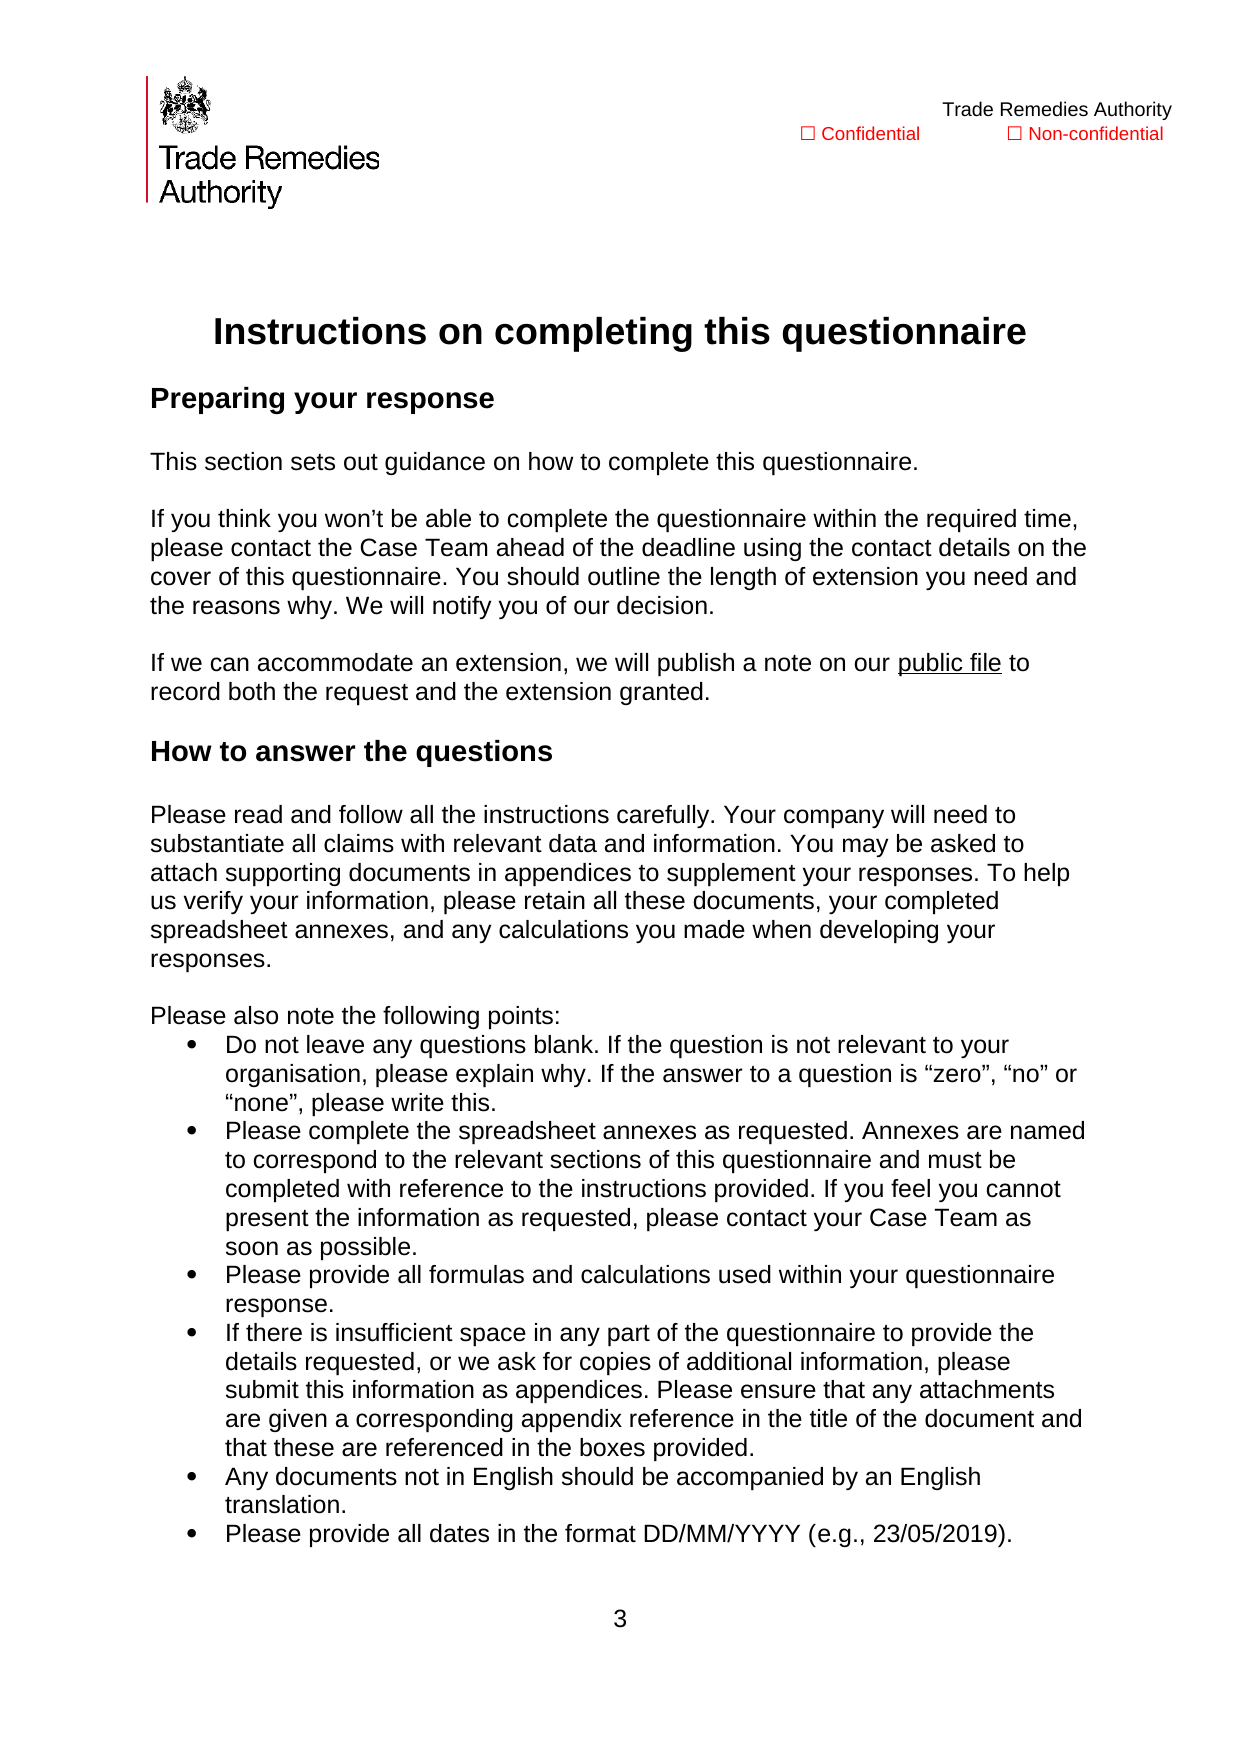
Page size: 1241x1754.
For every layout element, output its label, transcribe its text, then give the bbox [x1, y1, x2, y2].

list Please complete the spreadsheet annexes as requested. Annexes are named to correspond to the relevant sections of this questionnaire and must be completed with reference to the instructions provided. If you feel you cannot present the information as requested, please contact your Case Team as soon as possible. [187, 1116, 1090, 1260]
subtitle How to answer the questions [150, 734, 1090, 768]
subtitle Instructions on completing this questionnaire [150, 309, 1090, 352]
list Do not leave any questions blank. If the question is not relevant to your organisation, please explain why. If the answer to a question is “zero”, “no” or “none”, please write this. [187, 1030, 1090, 1116]
list Please provide all formulas and calculations used within your questionnaire response. [187, 1260, 1090, 1318]
text Please also note the following points: [150, 1001, 1090, 1030]
text Please read and follow all the instructions carefully. Your company will need to substantiate all claims with relevant data and information. You may be asked to attach supporting documents in appendices to supplement your responses. To help us verify your information, please retain all these documents, your completed spreadsheet annexes, and any calculations you made when developing your responses. [150, 800, 1090, 972]
list Any documents not in English should be accompanied by an English translation. [187, 1462, 1090, 1519]
text If you think you won’t be able to complete the questionnaire within the required time, please contact the Case Team ahead of the deadline using the contact details on the cover of this questionnaire. You should outline the length of extension you need and the reasons why. We will notify you of our decision. [150, 504, 1090, 619]
subtitle Preparing your response [150, 381, 1090, 415]
list If there is insufficient space in any part of the questionnaire to provide the details requested, or we ask for copies of additional information, please submit this information as appendices. Please ensure that any attachments are given a corresponding appendix reference in the title of the document and that these are referenced in the boxes provided. [187, 1318, 1090, 1462]
list Please provide all dates in the format DD/MM/YYYY (e.g., 23/05/2019). [187, 1519, 1090, 1548]
text This section sets out guidance on how to complete this questionnaire. [150, 447, 1090, 476]
text If we can accommodate an extension, we will publish a note on our public file to record both the request and the extension granted. [150, 648, 1090, 706]
